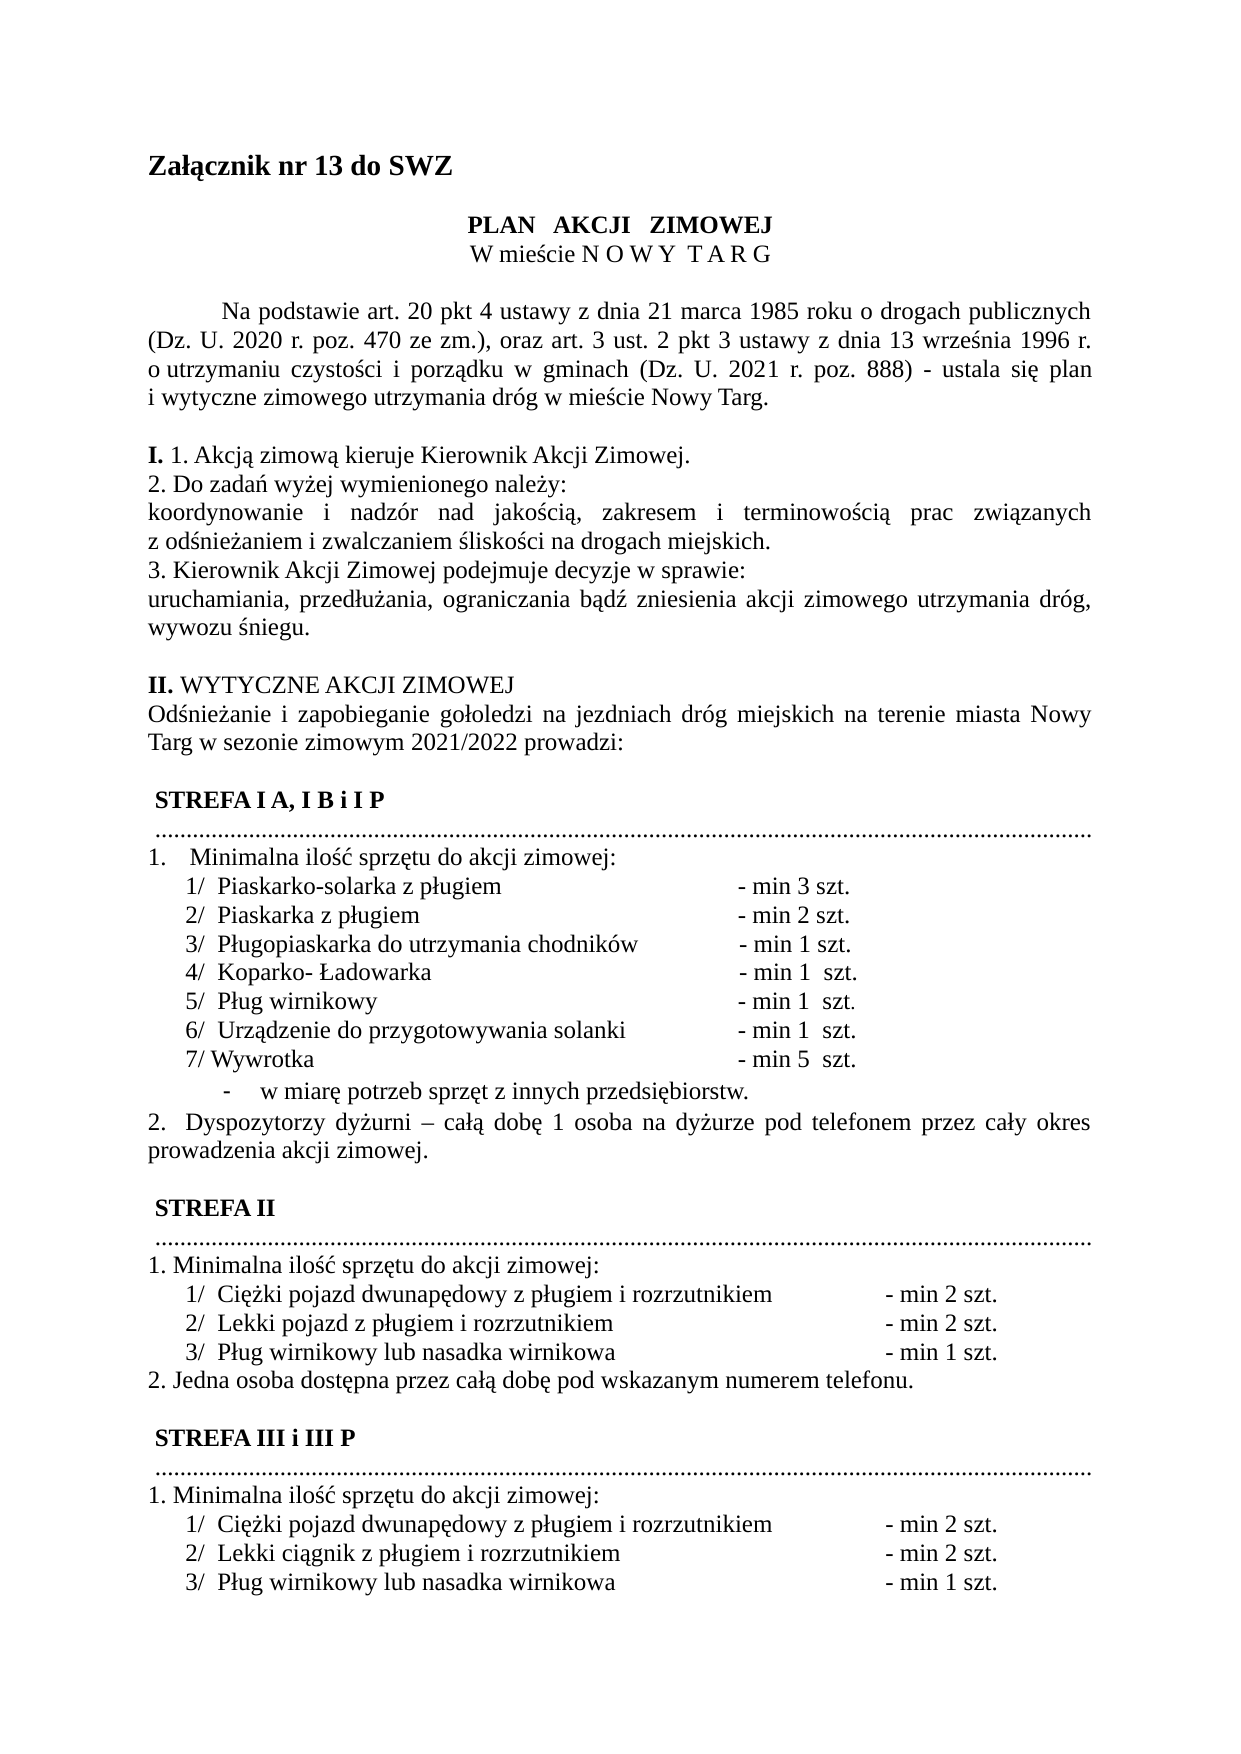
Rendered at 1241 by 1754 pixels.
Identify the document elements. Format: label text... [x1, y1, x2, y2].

text ...................................................................................................................................................... [148, 1452, 1092, 1480]
text 6/ Urządzenie do przygotowywania solanki - min 1 szt. [148, 1015, 1092, 1044]
text 2. Jedna osoba dostępna przez całą dobę pod wskazanym numerem telefonu. [148, 1365, 1092, 1394]
text Na podstawie art. 20 pkt 4 ustawy z dnia 21 marca 1985 roku o drogach publicznych (Dz. U. 2020 r. poz. 470 ze zm.), oraz art. 3 ust. 2 pkt 3 ustawy z dnia 13 września 1996 r. o utrzymaniu czystości i porządku w gminach (Dz. U. 2021 r. poz. 888) - ustala się plan i wytyczne zimowego utrzymania dróg w mieście Nowy Targ. [148, 296, 1092, 411]
list Minimalna ilość sprzętu do akcji zimowej: [148, 842, 1092, 871]
text STREFA II [148, 1193, 1092, 1222]
text 3/ Pług wirnikowy lub nasadka wirnikowa - min 1 szt. [148, 1567, 1092, 1595]
text 1/ Ciężki pojazd dwunapędowy z pługiem i rozrzutnikiem - min 2 szt. [148, 1279, 1092, 1308]
text 2. Do zadań wyżej wymienionego należy: [148, 469, 1092, 497]
text Odśnieżanie i zapobieganie gołoledzi na jezdniach dróg miejskich na terenie miasta Nowy Targ w sezonie zimowym 2021/2022 prowadzi: [148, 699, 1092, 756]
list Dyspozytorzy dyżurni – całą dobę 1 osoba na dyżurze pod telefonem przez cały okres prowadzenia akcji zimowej. [148, 1107, 1092, 1164]
list w miarę potrzeb sprzęt z innych przedsiębiorstw. [223, 1072, 1092, 1107]
text 3. Kierownik Akcji Zimowej podejmuje decyzje w sprawie: [148, 555, 1092, 584]
text 4/ Koparko- Ładowarka - min 1 szt. [148, 957, 1092, 986]
text koordynowanie i nadzór nad jakością, zakresem i terminowością prac związanych z odśnieżaniem i zwalczaniem śliskości na drogach miejskich. [148, 497, 1092, 555]
text 2/ Lekki ciągnik z pługiem i rozrzutnikiem - min 2 szt. [148, 1538, 1092, 1567]
text 1/ Piaskarko-solarka z pługiem - min 3 szt. [148, 871, 1092, 900]
text I. 1. Akcją zimową kieruje Kierownik Akcji Zimowej. [148, 440, 1092, 469]
text 7/ Wywrotka - min 5 szt. [148, 1044, 1092, 1072]
subtitle PLAN AKCJI ZIMOWEJ [148, 210, 1092, 239]
text 3/ Pług wirnikowy lub nasadka wirnikowa - min 1 szt. [148, 1337, 1092, 1365]
text 2/ Piaskarka z pługiem - min 2 szt. [148, 900, 1092, 929]
text 2/ Lekki pojazd z pługiem i rozrzutnikiem - min 2 szt. [148, 1308, 1092, 1337]
text STREFA III i III P [148, 1423, 1092, 1452]
text II. WYTYCZNE AKCJI ZIMOWEJ [148, 670, 1092, 699]
subtitle Załącznik nr 13 do SWZ [148, 148, 1092, 181]
text 1/ Ciężki pojazd dwunapędowy z pługiem i rozrzutnikiem - min 2 szt. [148, 1509, 1092, 1538]
text ...................................................................................................................................................... [148, 814, 1092, 842]
text 5/ Pług wirnikowy - min 1 szt. [148, 986, 1092, 1015]
text uruchamiania, przedłużania, ograniczania bądź zniesienia akcji zimowego utrzymania dróg, wywozu śniegu. [148, 584, 1092, 641]
text 1. Minimalna ilość sprzętu do akcji zimowej: [148, 1250, 1092, 1279]
subtitle W mieście N O W Y T A R G [148, 239, 1092, 267]
text STREFA I A, I B i I P [148, 785, 1092, 814]
text 1. Minimalna ilość sprzętu do akcji zimowej: [148, 1480, 1092, 1509]
text ...................................................................................................................................................... [148, 1222, 1092, 1250]
text 3/ Pługopiaskarka do utrzymania chodników - min 1 szt. [148, 929, 1092, 957]
